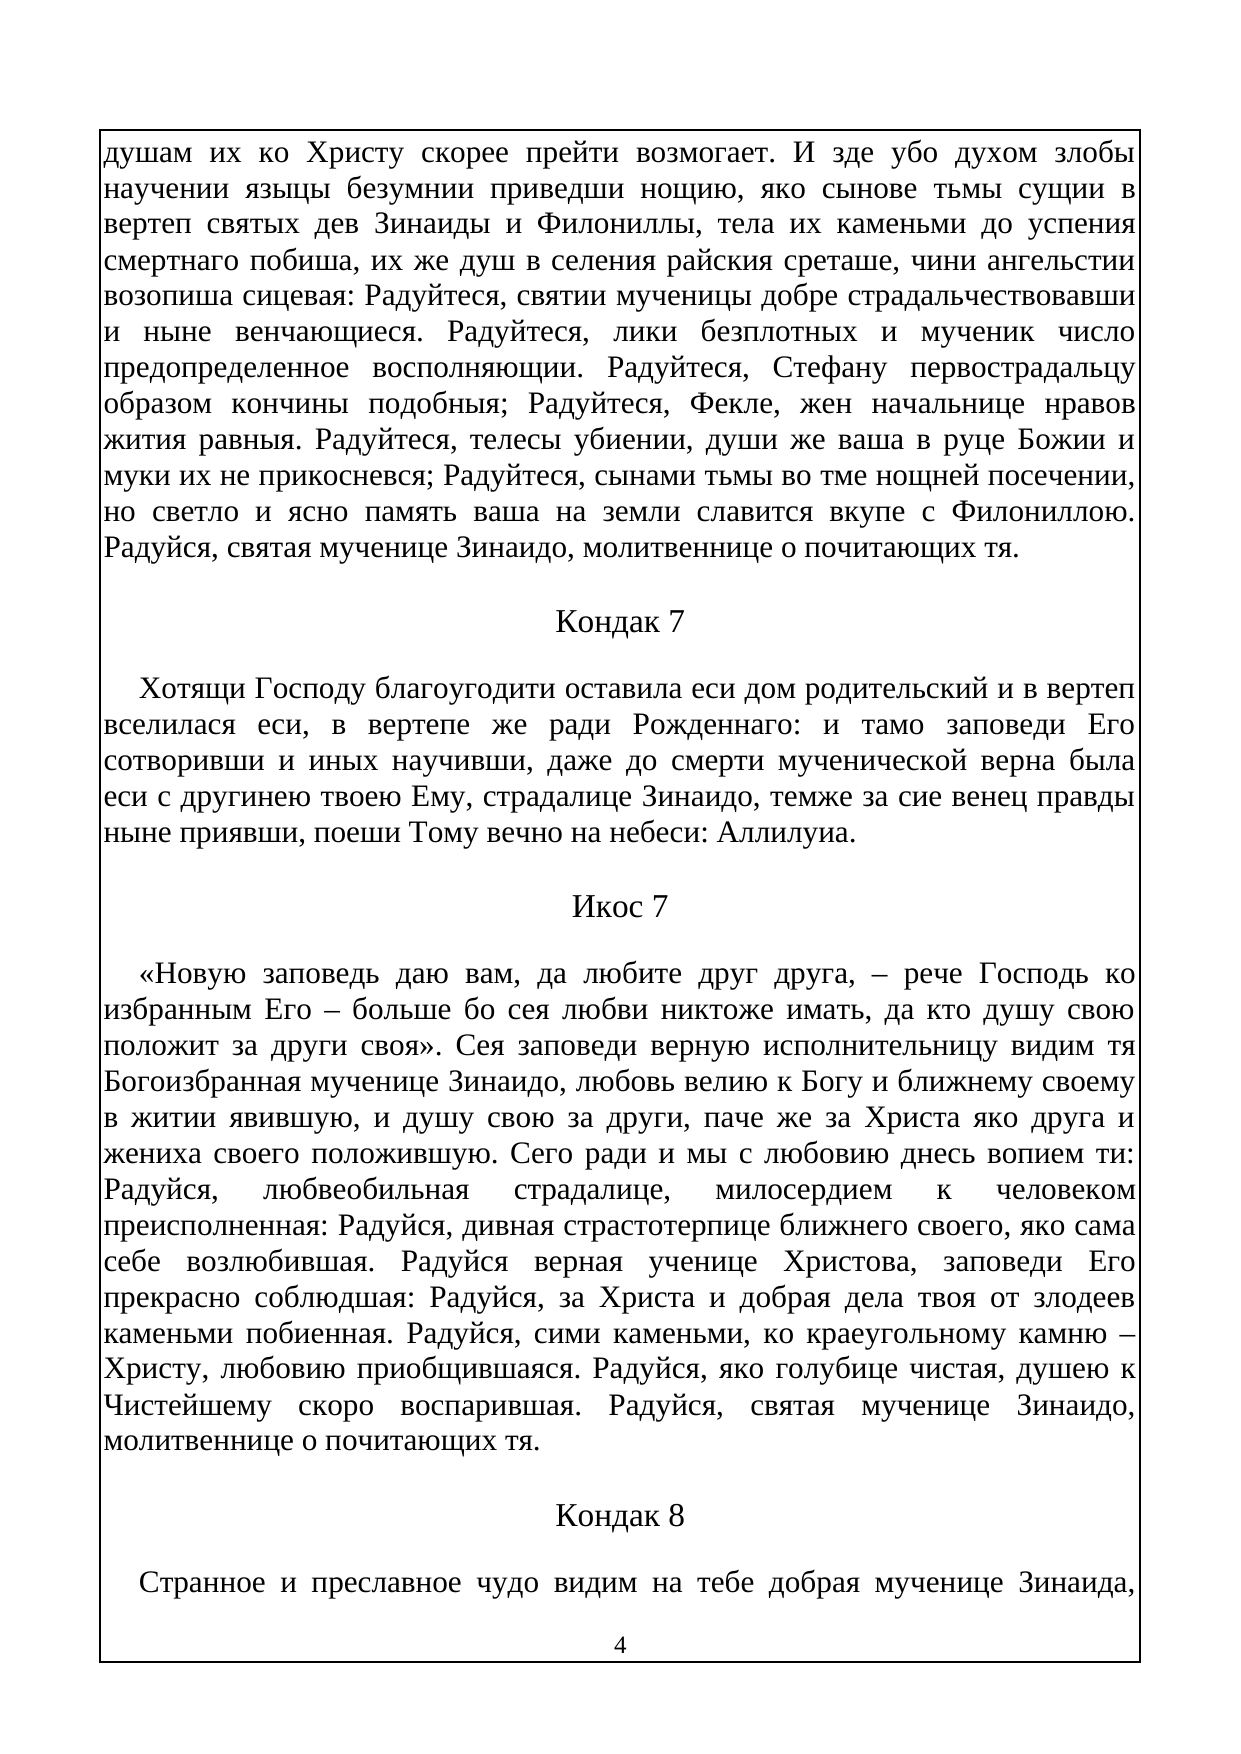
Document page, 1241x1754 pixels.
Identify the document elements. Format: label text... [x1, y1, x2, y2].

text «Новую заповедь даю вам, да любите друг друга, – рече Господь ко избранным Его – больше бо сея любви никтоже имать, да кто душу свою положит за други своя». Сея заповеди верную исполнительницу видим тя Богоизбранная мученице Зинаидо, любовь велию к Богу и ближнему своему в житии явившую, и душу свою за други, паче же за Христа яко друга и жениха своего положившую. Сего ради и мы с любовию днесь вопием ти: Радуйся, любвеобильная страдалице, милосердием к человеком преисполненная: Радуйся, дивная страстотерпице ближнего своего, яко сама себе возлюбившая. Радуйся верная ученице Христова, заповеди Его прекрасно соблюдшая: Радуйся, за Христа и добрая дела твоя от злодеев каменьми побиенная. Радуйся, сими каменьми, ко краеугольному камню – Христу, любовию приобщившаяся. Радуйся, яко голубице чистая, душею к Чистейшему скоро воспарившая. Радуйся, святая мученице Зинаидо, молитвеннице о почитающих тя. [103, 954, 1137, 1458]
subtitle Икос 7 [103, 887, 1137, 925]
subtitle Кондак 7 [103, 602, 1137, 640]
subtitle Кондак 8 [103, 1495, 1137, 1533]
text Хотящи Господу благоугодити оставила еси дом родительский и в вертеп вселилася еси, в вертепе же ради Рожденнаго: и тамо заповеди Его сотворивши и иных научивши, даже до смерти мученической верна была еси с другинею твоею Ему, страдалице Зинаидо, темже за сие венец правды ныне приявши, поеши Тому вечно на небеси: Аллилуиа. [103, 669, 1137, 849]
text душам их ко Христу скорее прейти возмогает. И зде убо духом злобы научении языцы безумнии приведши нощию, яко сынове тьмы сущии в вертеп святых дев Зинаиды и Филониллы, тела их каменьми до успения смертнаго побиша, их же душ в селения райския среташе, чини ангельстии возопиша сицевая: Радуйтеся, святии мученицы добре страдальчествовавши и ныне венчающиеся. Радуйтеся, лики безплотных и мученик число предопределенное восполняющии. Радуйтеся, Стефану первострадальцу образом кончины подобныя; Радуйтеся, Фекле, жен начальнице нравов жития равныя. Радуйтеся, телесы убиении, души же ваша в руце Божии и муки их не прикосневся; Радуйтеся, сынами тьмы во тме нощней посечении, но светло и ясно память ваша на земли славится вкупе с Филониллою. Радуйся, святая мученице Зинаидо, молитвеннице о почитающих тя. [103, 133, 1137, 564]
text Странное и преславное чудо видим на тебе добрая мученице Зинаида, [103, 1563, 1137, 1599]
